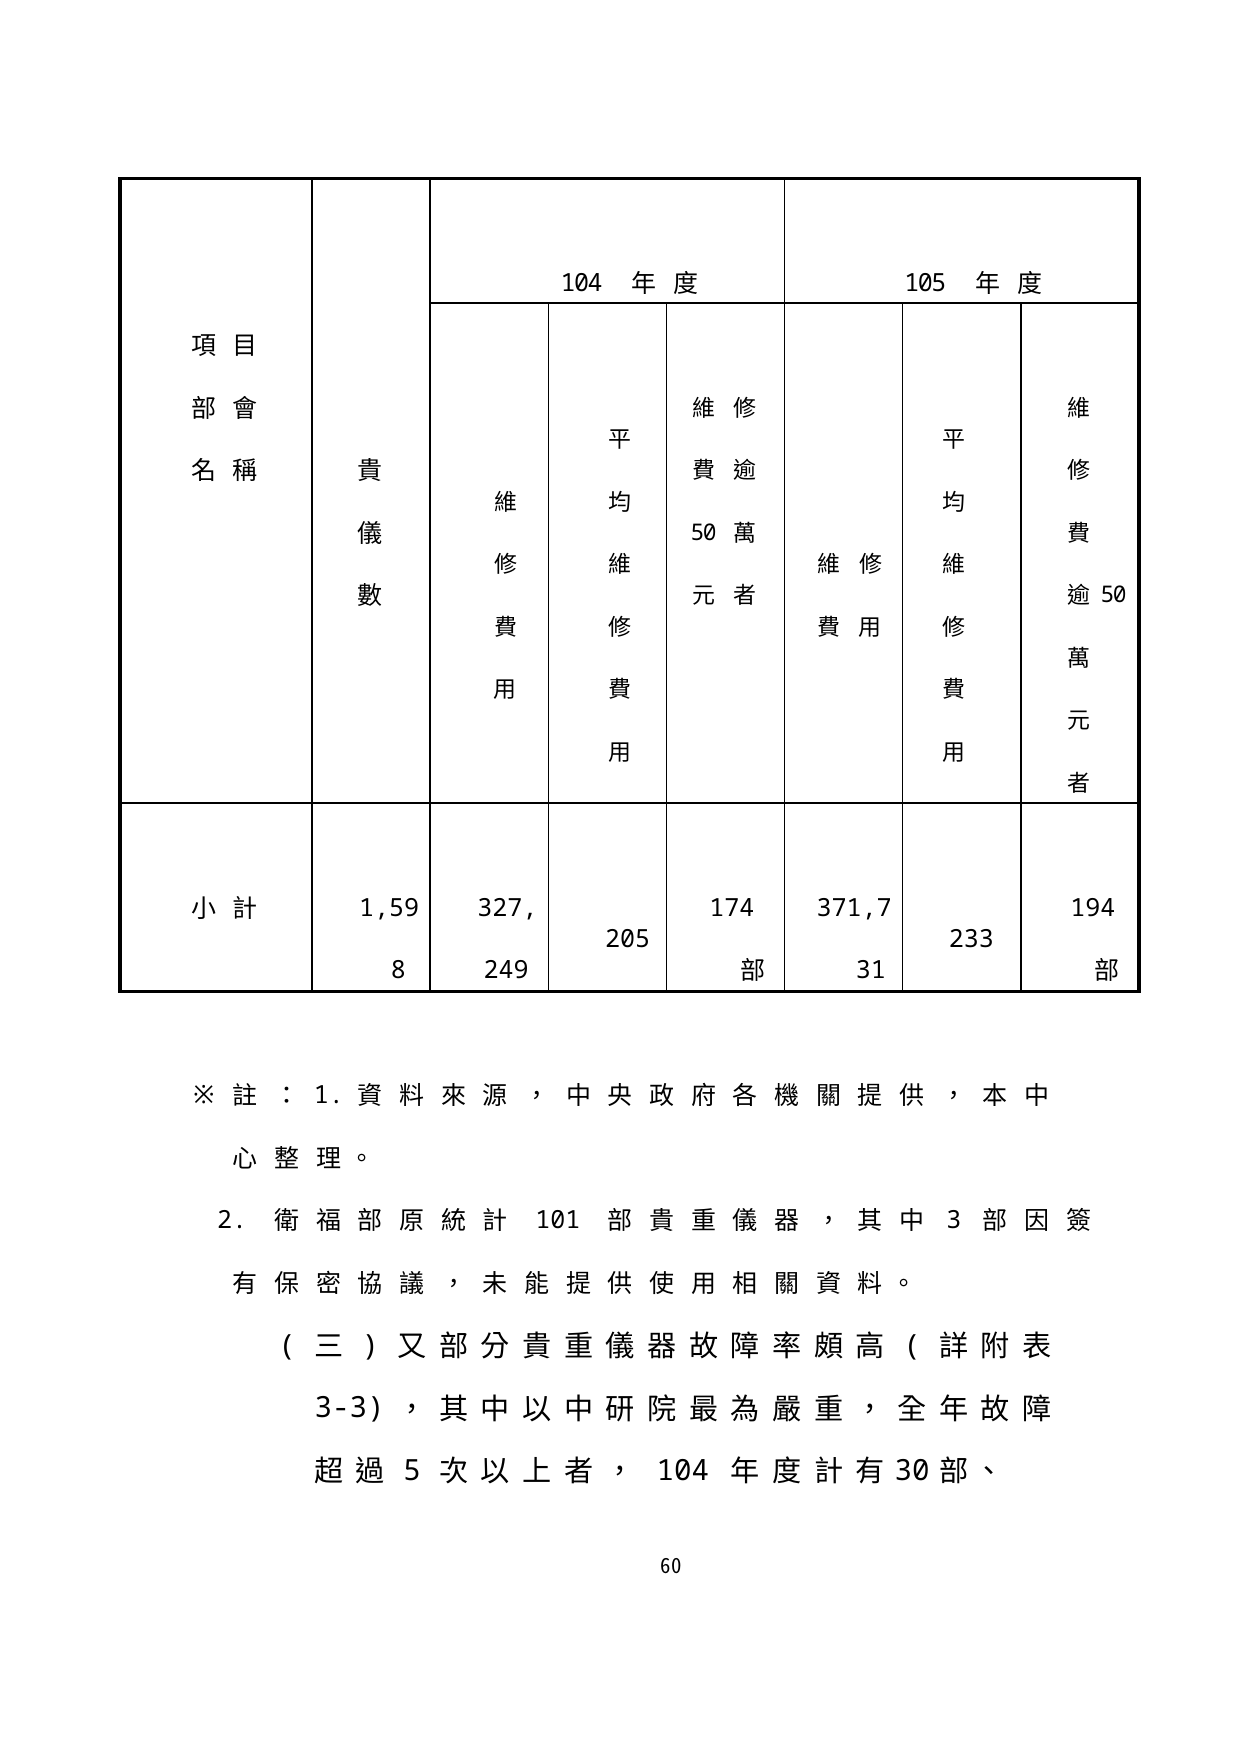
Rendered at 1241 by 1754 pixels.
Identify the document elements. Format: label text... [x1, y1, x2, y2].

table_cell 平均維修費用 [549, 304, 666, 802]
table_cell 205 [549, 804, 666, 990]
table_header 105年度 [785, 180, 1137, 302]
table_cell 371,731 [785, 804, 902, 990]
table_cell 174部 [667, 804, 784, 990]
table_cell 維修費逾50萬元者 [667, 304, 784, 802]
text ※註：1.資料來源，中央政府各機關提供，本中心整理。 [109, 1052, 1058, 1177]
table_cell 194部 [1022, 804, 1137, 990]
table_header 貴儀數 [313, 180, 429, 802]
table_cell 327,249 [431, 804, 548, 990]
text 2.衛福部原統計101部貴重儀器，其中3部因簽有保密協議，未能提供使用相關資料。 [168, 1177, 1117, 1302]
table_header 項目 部會名稱 [122, 180, 311, 802]
table_cell 維修費用 [785, 304, 902, 802]
table_cell 小計 [122, 804, 311, 990]
table_cell 維修費用 [431, 304, 548, 802]
table_cell 平均維修費用 [903, 304, 1020, 802]
text (三)又部分貴重儀器故障率頗高(詳附表3-3)，其中以中研院最為嚴重，全年故障超過5次以上者，104年度計有30部、105年度34部，甚至部分儀器故障次數超過10次，例如BD LSRII 流式細胞儀104年度故障48次、流式細胞四向分選儀104年度故障24次、超高速六向細胞分選系統104年度及105年度均故障13次；教育部1年間故障超過5次以上者，104年度15部、105年度21部，經濟部104年度5部、105年度12部；科技部104年2部、105年3部；衛福部104年度8部、105年度6部；農委會104年度1部、105年度3部，顯示部分儀器設備故障頻仍，恐肇致使用效能低落，爰以各機關宜強化操作方式之正確性並加強管理維護，以確保儀器之正常使用。 [242, 1302, 1058, 1490]
table_cell 233 [903, 804, 1020, 990]
table_header 104年度 [431, 180, 784, 302]
table_cell 1,598 [313, 804, 429, 990]
table_cell 維修費逾50萬元者 [1022, 304, 1137, 802]
